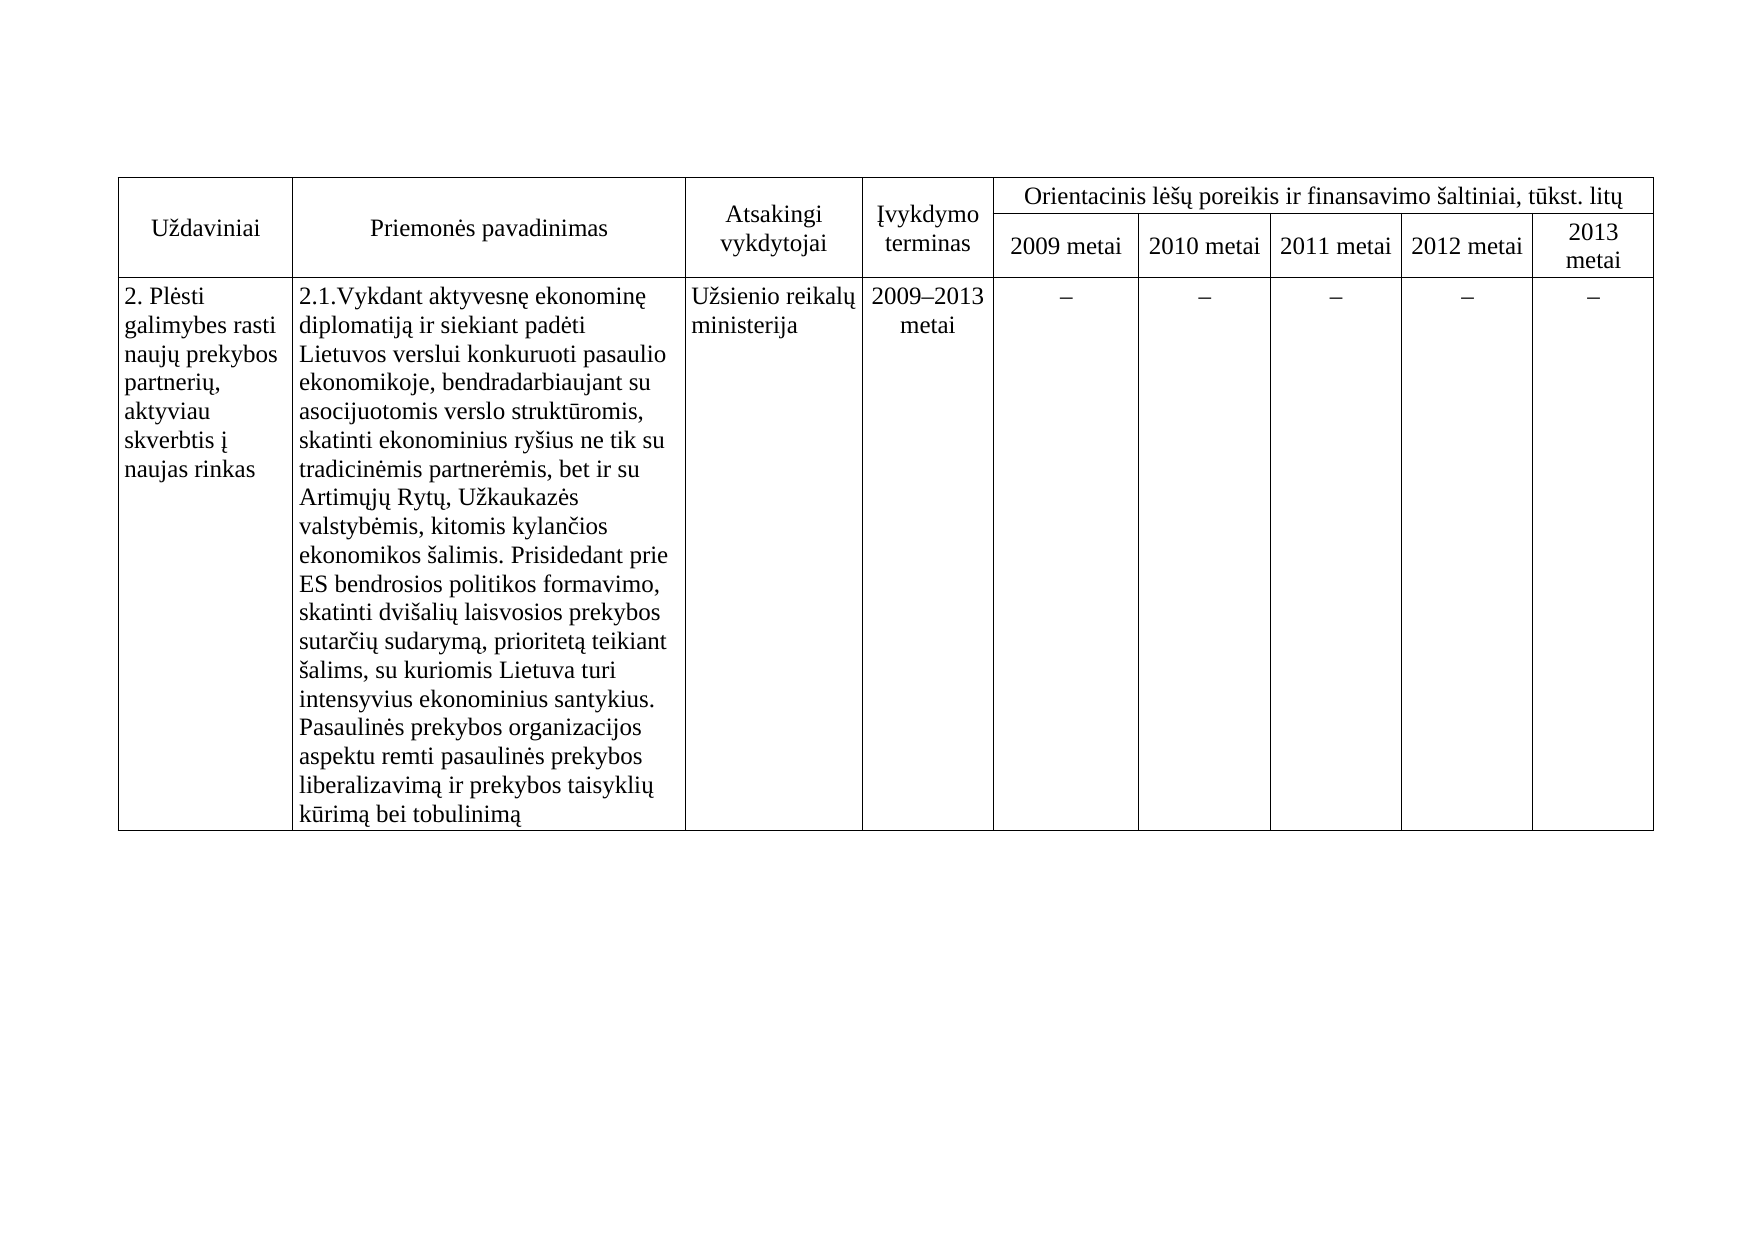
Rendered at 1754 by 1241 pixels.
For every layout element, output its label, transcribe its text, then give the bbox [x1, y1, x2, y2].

table_cell – [1402, 278, 1532, 830]
table_cell – [994, 278, 1138, 830]
table_cell 2009 metai [994, 214, 1138, 277]
table_header Įvykdymo terminas [863, 178, 993, 277]
table_cell – [1271, 278, 1401, 830]
table_header Orientacinis lėšų poreikis ir finansavimo šaltiniai, tūkst. litų [994, 178, 1653, 213]
table_cell Užsienio reikalų ministerija [686, 278, 862, 830]
table_header Uždaviniai [119, 178, 292, 277]
table_header Atsakingi vykdytojai [686, 178, 862, 277]
table_cell 2010 metai [1139, 214, 1270, 277]
table_header Priemonės pavadinimas [293, 178, 685, 277]
table_cell – [1139, 278, 1270, 830]
table_cell 2009–2013 metai [863, 278, 993, 830]
table_cell 2. Plėsti galimybes rasti naujų prekybos partnerių, aktyviau skverbtis į naujas rinkas [119, 278, 292, 830]
table_cell 2012 metai [1402, 214, 1532, 277]
table_cell 2011 metai [1271, 214, 1401, 277]
table_cell – [1533, 278, 1653, 830]
table_cell 2.1.Vykdant aktyvesnę ekonominę diplomatiją ir siekiant padėti Lietuvos verslui konkuruoti pasaulio ekonomikoje, bendradarbiaujant su asocijuotomis verslo struktūromis, skatinti ekonominius ryšius ne tik su tradicinėmis partnerėmis, bet ir su Artimųjų Rytų, Užkaukazės valstybėmis, kitomis kylančios ekonomikos šalimis. Prisidedant prie ES bendrosios politikos formavimo, skatinti dvišalių laisvosios prekybos sutarčių sudarymą, prioritetą teikiant šalims, su kuriomis Lietuva turi intensyvius ekonominius santykius. Pasaulinės prekybos organizacijos aspektu remti pasaulinės prekybos liberalizavimą ir prekybos taisyklių kūrimą bei tobulinimą [293, 278, 685, 830]
table_cell 2013 metai [1533, 214, 1653, 277]
